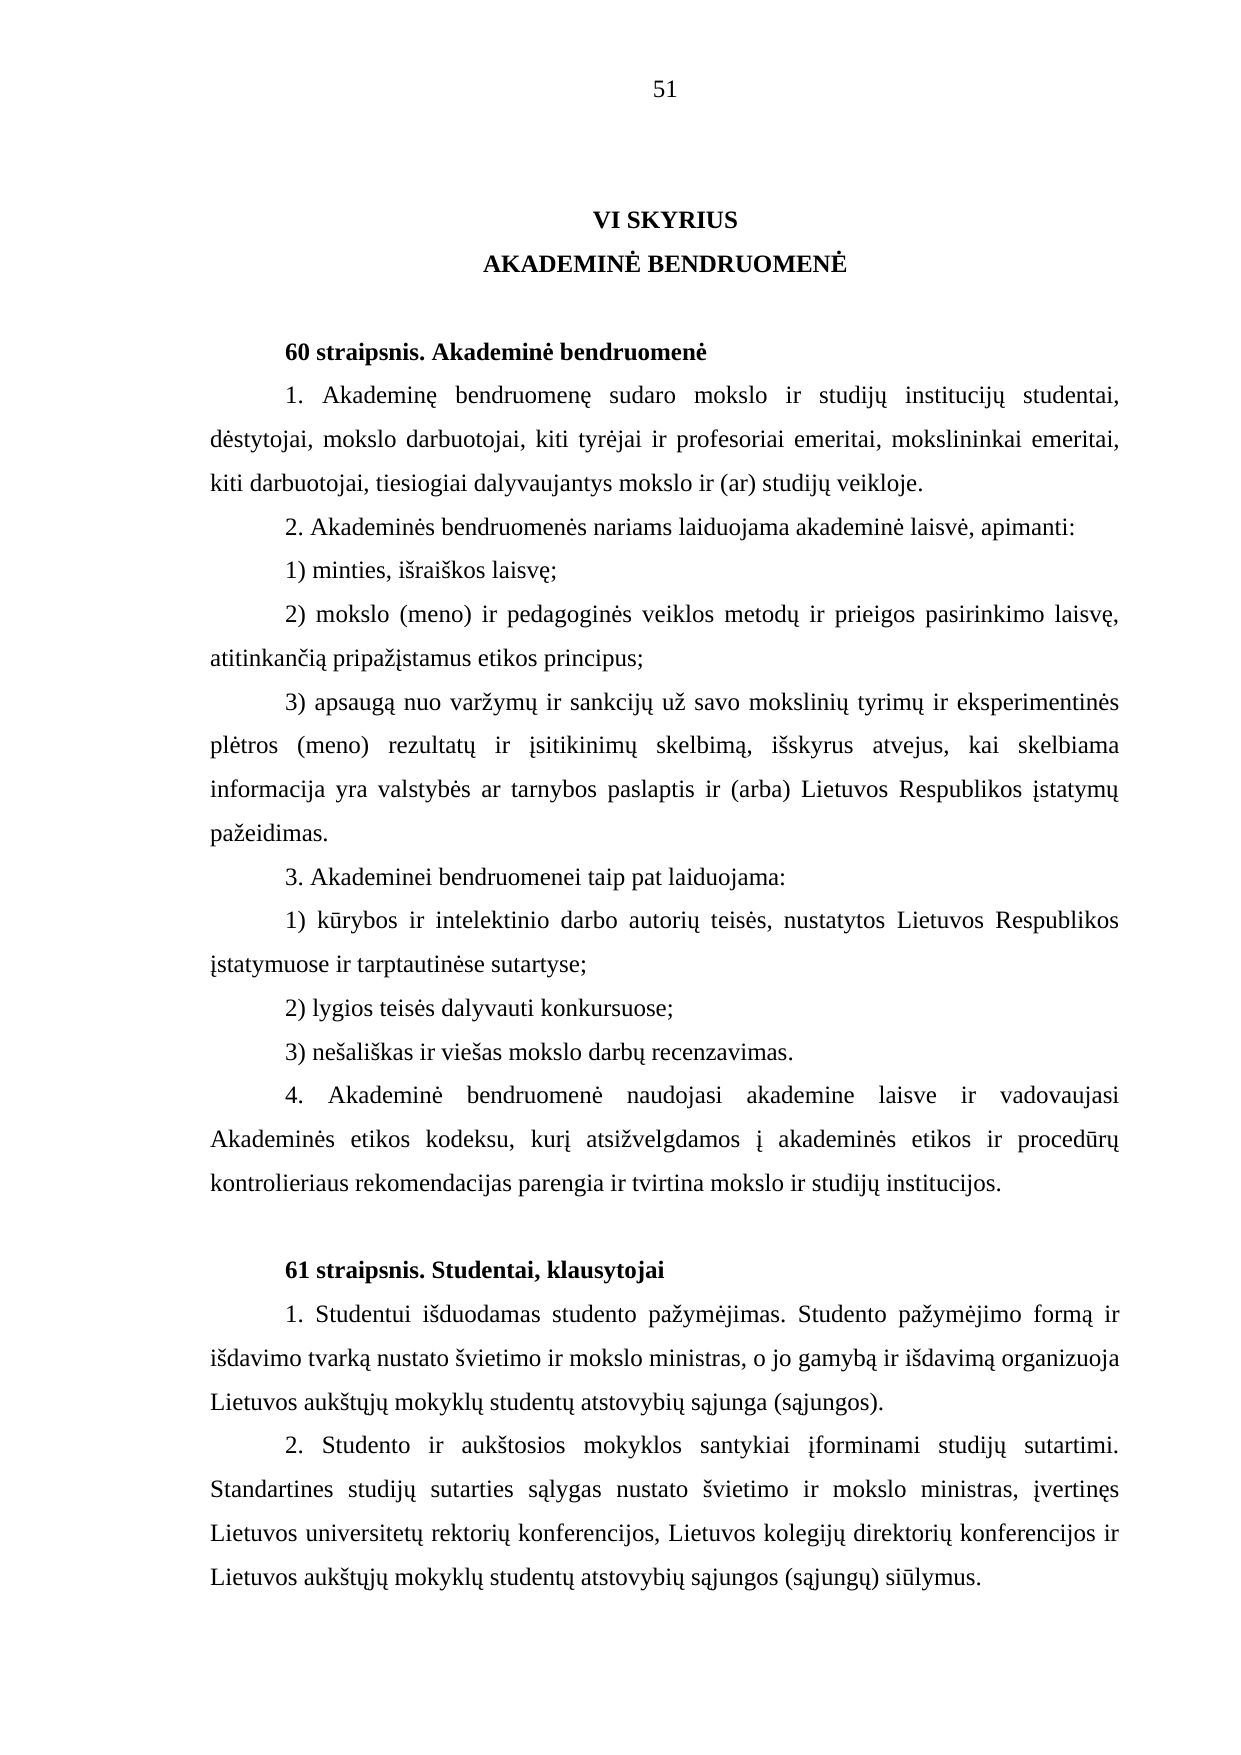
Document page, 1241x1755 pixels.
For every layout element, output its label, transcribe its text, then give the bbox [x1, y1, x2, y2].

text AKADEMINĖ BENDRUOMENĖ [210, 237, 1120, 281]
text 2) lygios teisės dalyvauti konkursuose; [210, 981, 1120, 1025]
text 1) minties, išraiškos laisvę; [210, 544, 1120, 587]
text 1. Studentui išduodamas studento pažymėjimas. Studento pažymėjimo formą ir išdavimo tvarką nustato švietimo ir mokslo ministras, o jo gamybą ir išdavimą organizuoja Lietuvos aukštųjų mokyklų studentų atstovybių sąjunga (sąjungos). [210, 1287, 1120, 1419]
text 1. Akademinę bendruomenę sudaro mokslo ir studijų institucijų studentai, dėstytojai, mokslo darbuotojai, kiti tyrėjai ir profesoriai emeritai, mokslininkai emeritai, kiti darbuotojai, tiesiogiai dalyvaujantys mokslo ir (ar) studijų veikloje. [210, 369, 1120, 500]
text 60 straipsnis. Akademinė bendruomenė [210, 325, 1120, 369]
text 3. Akademinei bendruomenei taip pat laiduojama: [210, 850, 1120, 894]
text 2. Akademinės bendruomenės nariams laiduojama akademinė laisvė, apimanti: [210, 500, 1120, 544]
text 1) kūrybos ir intelektinio darbo autorių teisės, nustatytos Lietuvos Respublikos įstatymuose ir tarptautinėse sutartyse; [210, 894, 1120, 981]
text 61 straipsnis. Studentai, klausytojai [210, 1244, 1120, 1287]
text 2. Studento ir aukštosios mokyklos santykiai įforminami studijų sutartimi. Standartines studijų sutarties sąlygas nustato švietimo ir mokslo ministras, įvertinęs Lietuvos universitetų rektorių konferencijos, Lietuvos kolegijų direktorių konferencijos ir Lietuvos aukštųjų mokyklų studentų atstovybių sąjungos (sąjungų) siūlymus. [210, 1419, 1120, 1594]
text 3) nešališkas ir viešas mokslo darbų recenzavimas. [210, 1025, 1120, 1069]
text VI SKYRIUS [210, 194, 1120, 237]
text 3) apsaugą nuo varžymų ir sankcijų už savo mokslinių tyrimų ir eksperimentinės plėtros (meno) rezultatų ir įsitikinimų skelbimą, išskyrus atvejus, kai skelbiama informacija yra valstybės ar tarnybos paslaptis ir (arba) Lietuvos Respublikos įstatymų pažeidimas. [210, 675, 1120, 850]
text 4. Akademinė bendruomenė naudojasi akademine laisve ir vadovaujasi Akademinės etikos kodeksu, kurį atsižvelgdamos į akademinės etikos ir procedūrų kontrolieriaus rekomendacijas parengia ir tvirtina mokslo ir studijų institucijos. [210, 1069, 1120, 1200]
text 2) mokslo (meno) ir pedagoginės veiklos metodų ir prieigos pasirinkimo laisvę, atitinkančią pripažįstamus etikos principus; [210, 587, 1120, 675]
